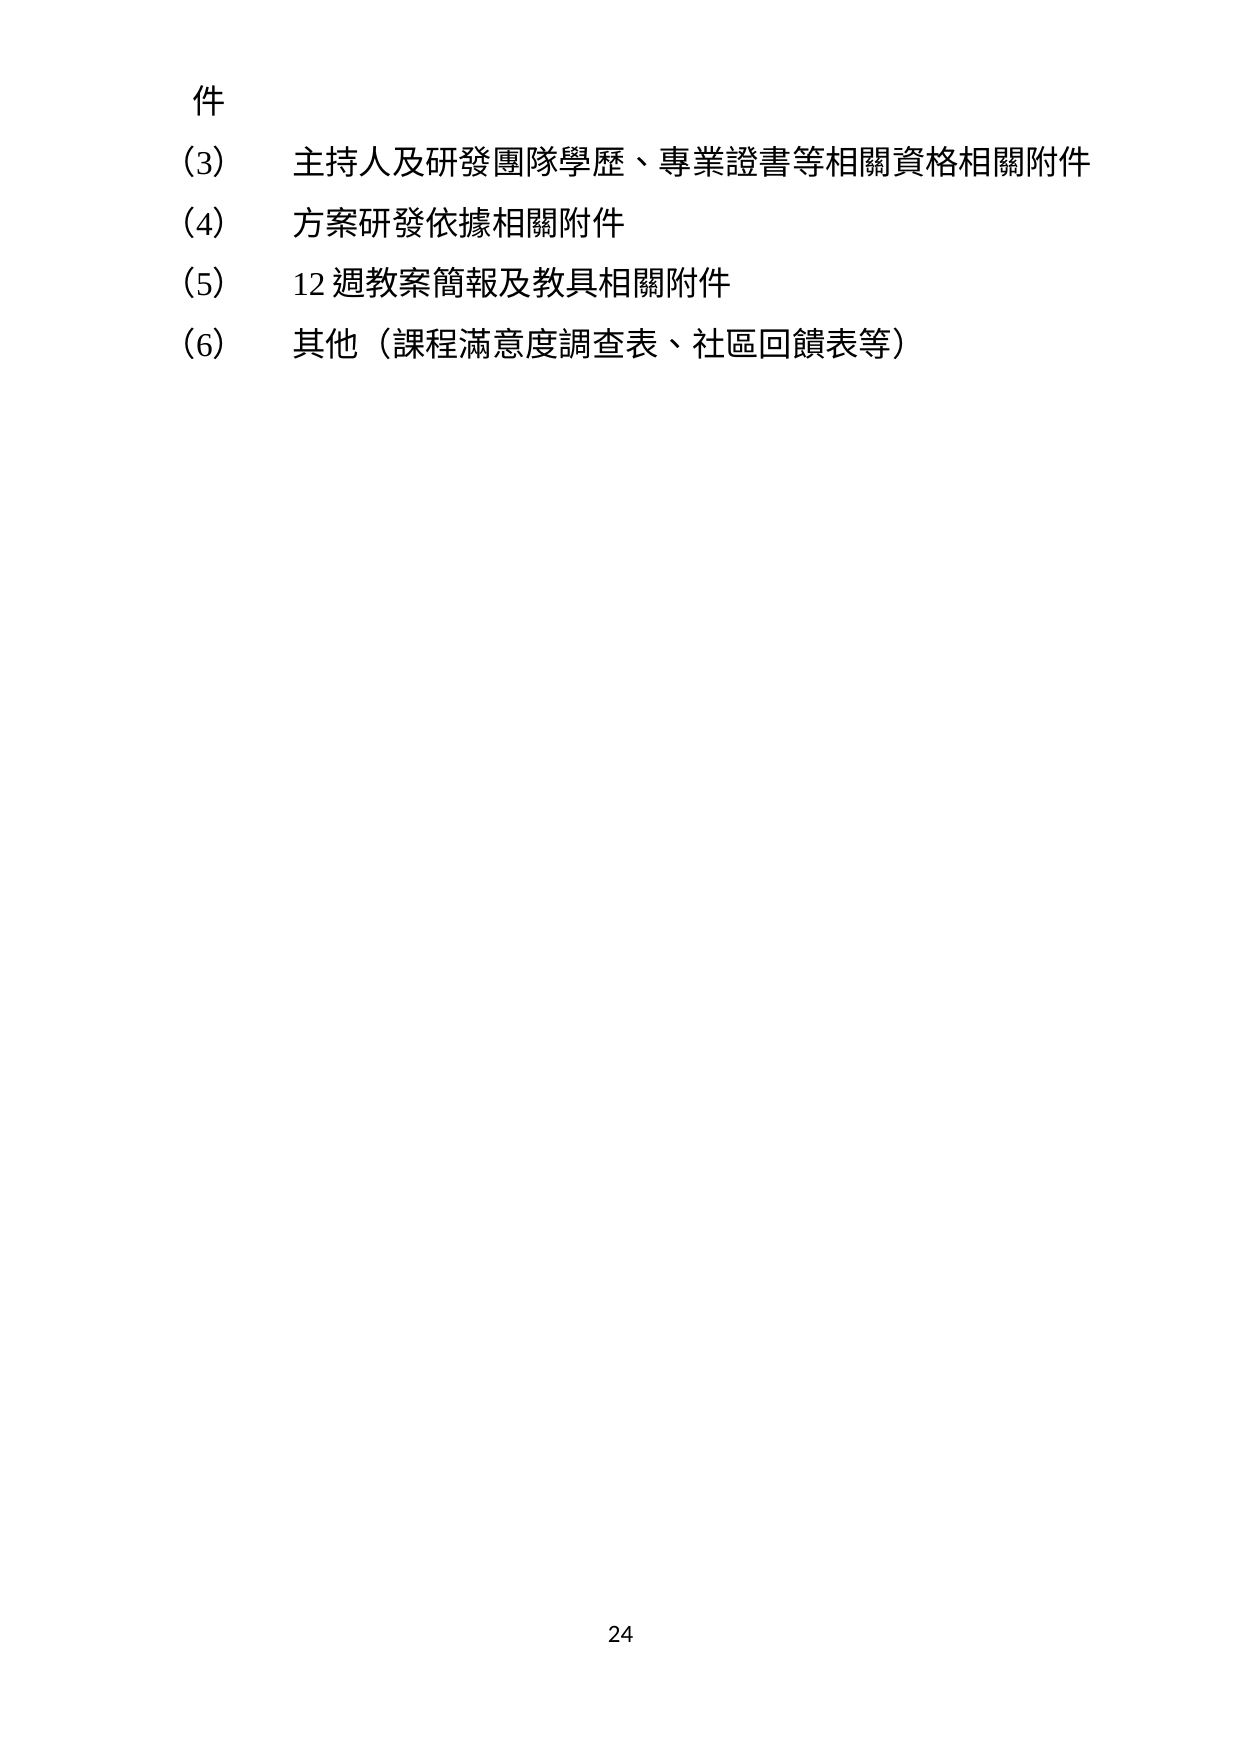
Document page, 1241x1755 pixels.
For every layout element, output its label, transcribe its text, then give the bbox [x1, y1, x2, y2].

list 試辦場地長者健康與在地化相關問題分析及工具相關附件 [162, 75, 1122, 123]
list 其他（課程滿意度調查表、社區回饋表等） [162, 318, 1122, 366]
list 12週教案簡報及教具相關附件 [162, 257, 1122, 305]
list 主持人及研發團隊學歷、專業證書等相關資格相關附件 [162, 136, 1122, 184]
list 方案研發依據相關附件 [162, 196, 1122, 245]
